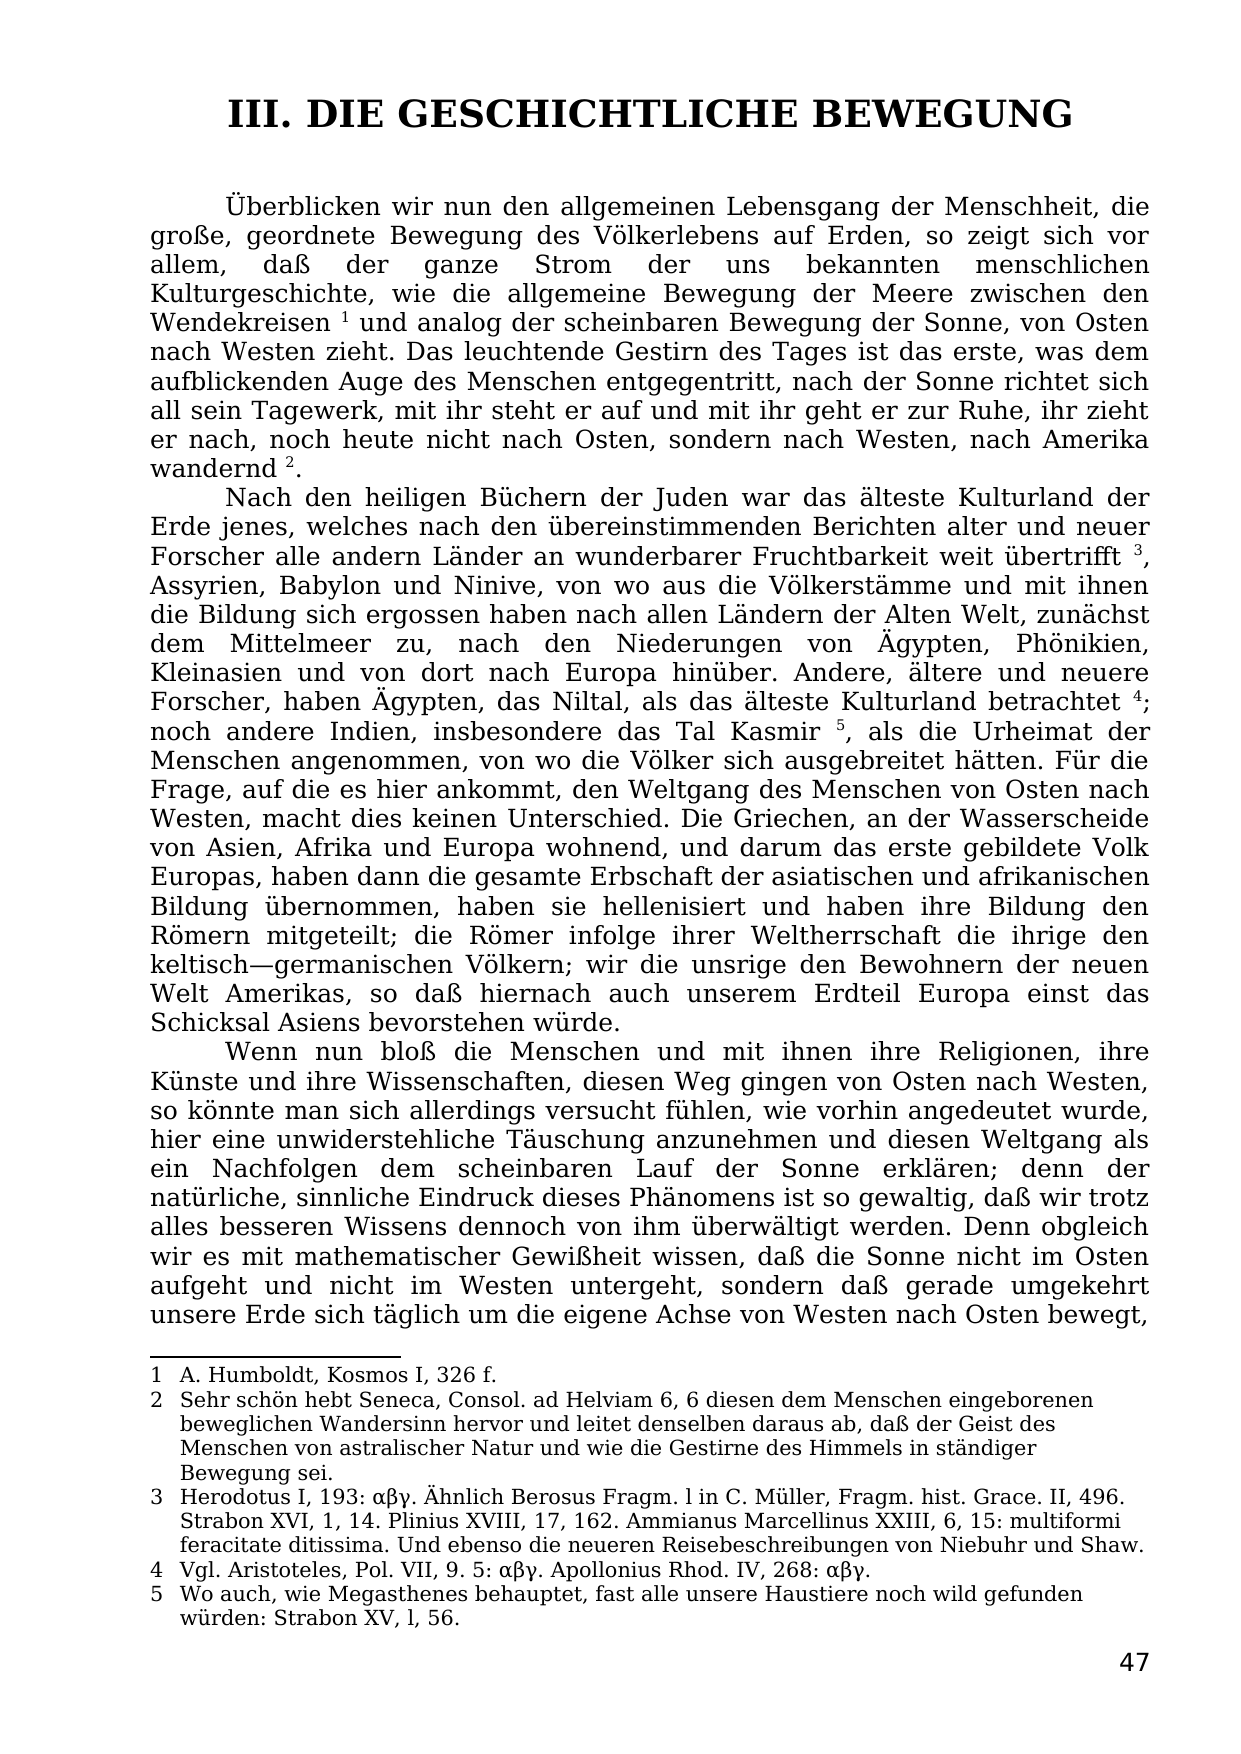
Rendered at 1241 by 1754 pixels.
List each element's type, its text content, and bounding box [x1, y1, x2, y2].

text Wenn nun bloß die Menschen und mit ihnen ihre Religionen, ihre Künste und ihre Wissenschaften, diesen Weg gingen von Osten nach Westen, so könnte man sich allerdings versucht fühlen, wie vorhin angedeutet wurde, hier eine unwiderstehliche Täuschung anzunehmen und diesen Weltgang als ein Nachfolgen dem scheinbaren Lauf der Sonne erklären; denn der natürliche, sinnliche Eindruck dieses Phänomens ist so gewaltig, daß wir trotz alles besseren Wissens dennoch von ihm überwältigt werden. Denn obgleich wir es mit mathematischer Gewißheit wissen, daß die Sonne nicht im Osten aufgeht und nicht im Westen untergeht, sondern daß gerade umgekehrt unsere Erde sich täglich um die eigene Achse von Westen nach Osten bewegt, [150, 1037, 1151, 1329]
text Vgl. Aristoteles, Pol. VII, 9. 5: αβγ. Apollonius Rhod. IV, 268: αβγ. [150, 1558, 1151, 1582]
text III. DIE GESCHICHTLICHE BEWEGUNG [150, 75, 1151, 136]
text Sehr schön hebt Seneca, Consol. ad Helviam 6, 6 diesen dem Menschen eingeborenen beweglichen Wandersinn hervor und leitet denselben daraus ab, daß der Geist des Menschen von astralischer Natur und wie die Gestirne des Himmels in ständiger Bewegung sei. [150, 1388, 1151, 1485]
text Überblicken wir nun den allgemeinen Lebensgang der Menschheit, die große, geordnete Bewegung des Völkerlebens auf Erden, so zeigt sich vor allem, daß der ganze Strom der uns bekannten menschlichen Kulturgeschichte, wie die allgemeine Bewegung der Meere zwischen den Wendekreisen und analog der scheinbaren Bewegung der Sonne, von Osten nach Westen zieht. Das leuchtende Gestirn des Tages ist das erste, was dem aufblickenden Auge des Menschen entgegentritt, nach der Sonne richtet sich all sein Tagewerk, mit ihr steht er auf und mit ihr geht er zur Ruhe, ihr zieht er nach, noch heute nicht nach Osten, sondern nach Westen, nach Amerika wandernd . [150, 192, 1151, 483]
text Wo auch, wie Megasthenes behauptet, fast alle unsere Haustiere noch wild gefunden würden: Strabon XV, l, 56. [150, 1582, 1151, 1631]
text Herodotus I, 193: αβγ. Ähnlich Berosus Fragm. l in C. Müller, Fragm. hist. Grace. II, 496. Strabon XVI, 1, 14. Plinius XVIII, 17, 162. Ammianus Marcellinus XXIII, 6, 15: multiformi feracitate ditissima. Und ebenso die neueren Reisebeschreibungen von Niebuhr und Shaw. [150, 1485, 1151, 1558]
text Nach den heiligen Büchern der Juden war das älteste Kulturland der Erde jenes, welches nach den übereinstimmenden Berichten alter und neuer Forscher alle andern Länder an wunderbarer Fruchtbarkeit weit übertrifft , Assyrien, Babylon und Ninive, von wo aus die Völkerstämme und mit ihnen die Bildung sich ergossen haben nach allen Ländern der Alten Welt, zunächst dem Mittelmeer zu, nach den Niederungen von Ägypten, Phönikien, Kleinasien und von dort nach Europa hinüber. Andere, ältere und neuere Forscher, haben Ägypten, das Niltal, als das älteste Kulturland betrachtet ; noch andere Indien, insbesondere das Tal Kasmir , als die Urheimat der Menschen angenommen, von wo die Völker sich ausgebreitet hätten. Für die Frage, auf die es hier ankommt, den Weltgang des Menschen von Osten nach Westen, macht dies keinen Unterschied. Die Griechen, an der Wasserscheide von Asien, Afrika und Europa wohnend, und darum das erste gebildete Volk Europas, haben dann die gesamte Erbschaft der asiatischen und afrikanischen Bildung übernommen, haben sie hellenisiert und haben ihre Bildung den Römern mitgeteilt; die Römer infolge ihrer Weltherrschaft die ihrige den keltisch—germanischen Völkern; wir die unsrige den Bewohnern der neuen Welt Amerikas, so daß hiernach auch unserem Erdteil Europa einst das Schicksal Asiens bevorstehen würde. [150, 483, 1151, 1037]
text A. Humboldt, Kosmos I, 326 f. [150, 1363, 1151, 1388]
